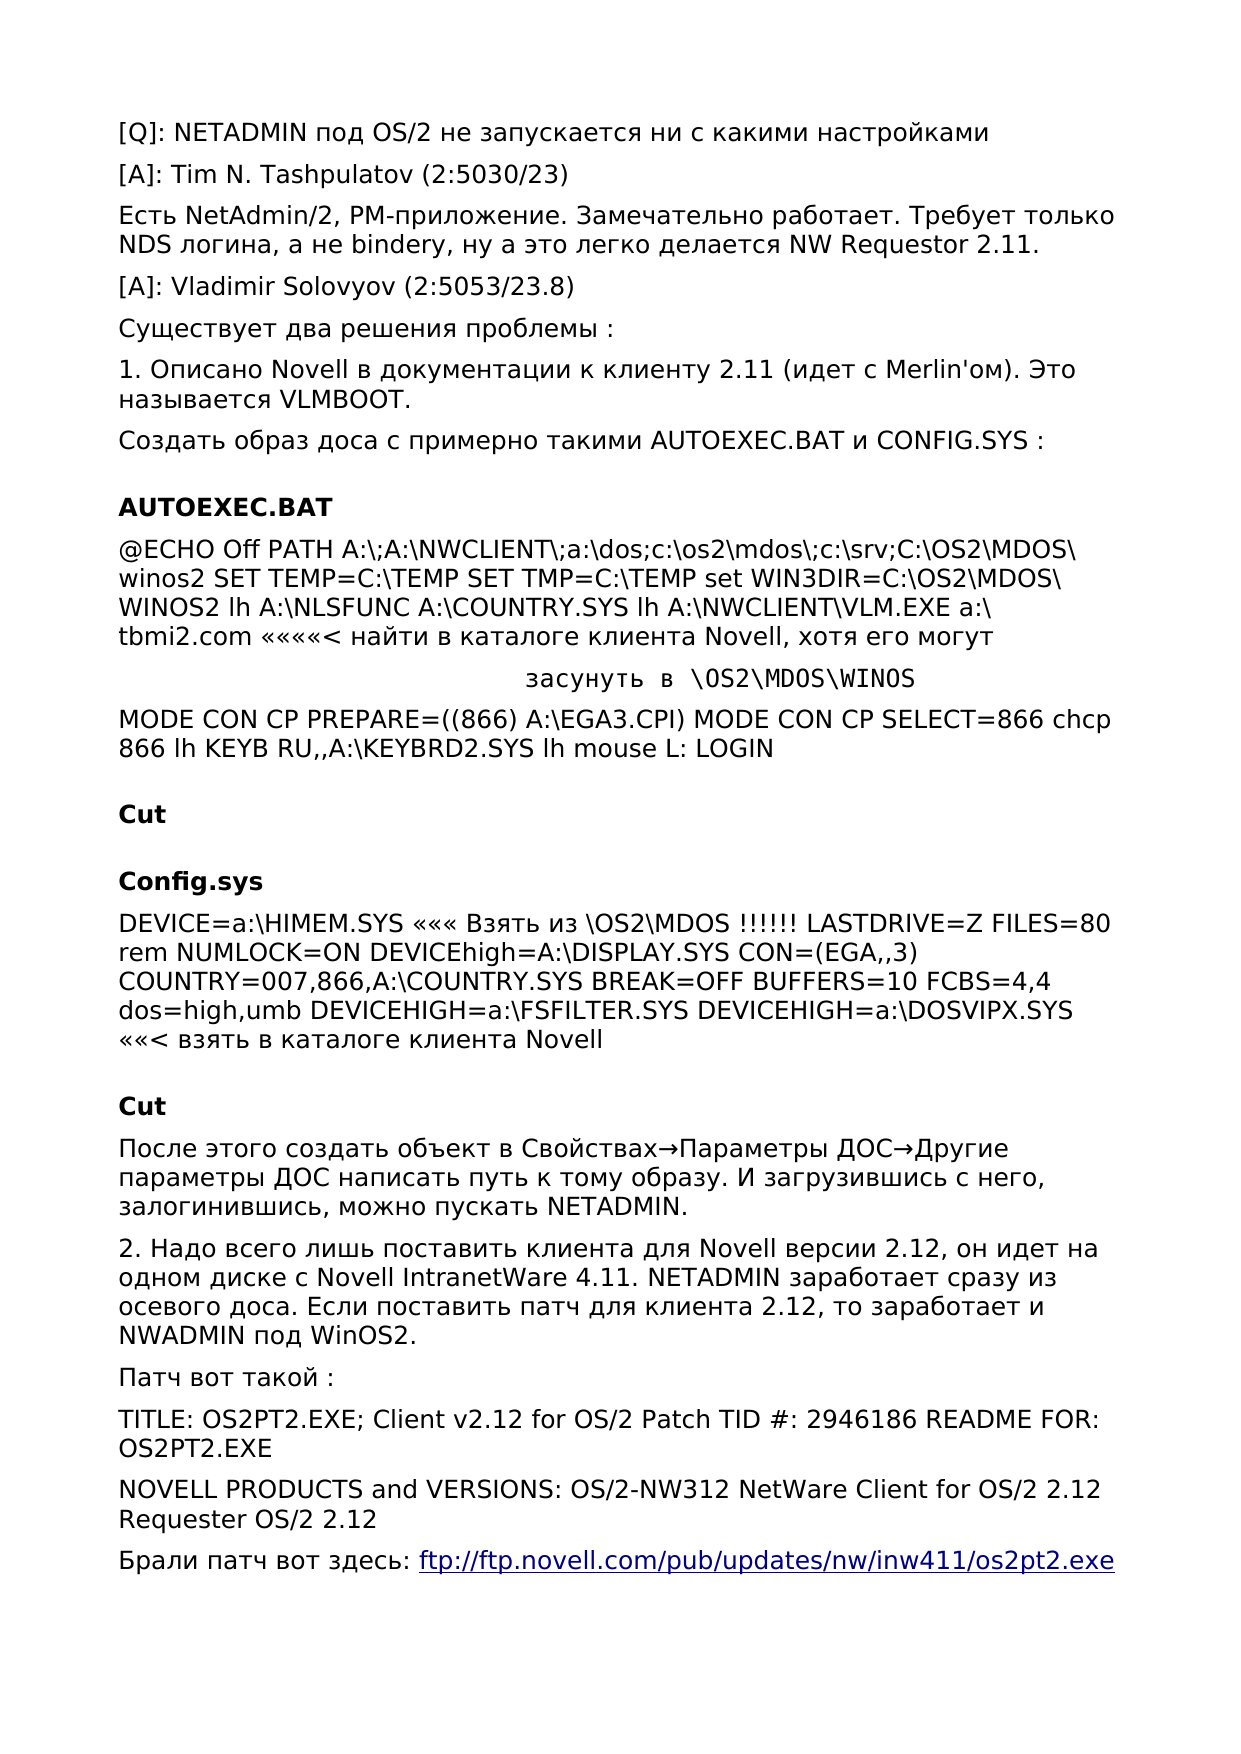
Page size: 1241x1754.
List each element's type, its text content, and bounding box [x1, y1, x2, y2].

text 2. Hадо всего лишь поставить клиента для Novell версии 2.12, он идет на одном диске с Novell IntranetWare 4.11. NETADMIN заработает сразу из осевого доса. Если поставить патч для клиента 2.12, то заработает и NWADMIN под WinOS2. [118, 1234, 1122, 1351]
text [A]: Tim N. Tashpulatov (2:5030/23) [118, 160, 1122, 189]
subtitle Cut [118, 801, 1122, 830]
subtitle AUTOEXEC.BAT [118, 493, 1122, 522]
text @ECHO Off PATH A:\;A:\NWCLIENT\;a:\dos;c:\os2\mdos\;c:\srv;C:\OS2\MDOS\winos2 SET TEMP=C:\TEMP SET TMP=C:\TEMP set WIN3DIR=C:\OS2\MDOS\WINOS2 lh A:\NLSFUNC A:\COUNTRY.SYS lh A:\NWCLIENT\VLM.EXE a:\tbmi2.com ««««< найти в каталоге клиента Novell, хотя его могут [118, 535, 1122, 651]
text DEVICE=a:\HIMEM.SYS ««« Взять из \OS2\MDOS !!!!!! LASTDRIVE=Z FILES=80 rem NUMLOCK=ON DEVICEhigh=A:\DISPLAY.SYS CON=(EGA,,3) COUNTRY=007,866,A:\COUNTRY.SYS BREAK=OFF BUFFERS=10 FCBS=4,4 dos=high,umb DEVICEHIGH=a:\FSFILTER.SYS DEVICEHIGH=a:\DOSVIPX.SYS ««< взять в каталоге клиента Novell [118, 909, 1122, 1055]
text После этого создать объект в Свойствах→Параметры ДОС→Другие параметры ДОС написать путь к тому образу. И загрузившись с него, залогинившись, можно пускать NETADMIN. [118, 1134, 1122, 1222]
text MODE CON CP PREPARE=((866) A:\EGA3.CPI) MODE CON CP SELECT=866 chcp 866 lh KEYB RU,,A:\KEYBRD2.SYS lh mouse L: LOGIN [118, 705, 1122, 763]
text засунуть в \OS2\MDOS\WINOS [118, 664, 1122, 693]
subtitle Cut [118, 1092, 1122, 1122]
text [A]: Vladimir Solovyov (2:5053/23.8) [118, 272, 1122, 301]
text Создать образ доса с примерно такими AUTOEXEC.BAT и CONFIG.SYS : [118, 426, 1122, 456]
text 1. Описано Novell в документации к клиенту 2.11 (идет с Merlin'ом). Это называется VLMBOOT. [118, 356, 1122, 414]
text Есть NetAdmin/2, PM-приложение. Замечательно работает. Требует только NDS логина, а не bindery, ну а это легко делается NW Requestor 2.11. [118, 201, 1122, 260]
text Брали патч вот здесь: ftp://ftp.novell.com/pub/updates/nw/inw411/os2pt2.exe [118, 1547, 1122, 1576]
subtitle Config.sys [118, 867, 1122, 897]
text NOVELL PRODUCTS and VERSIONS: OS/2-NW312 NetWare Client for OS/2 2.12 Requester OS/2 2.12 [118, 1476, 1122, 1534]
text [Q]: NETADMIN под OS/2 не запускается ни с какими настройками [118, 118, 1122, 147]
text Существует два решения проблемы : [118, 314, 1122, 343]
text Патч вот такой : [118, 1363, 1122, 1392]
text TITLE: OS2PT2.EXE; Client v2.12 for OS/2 Patch TID #: 2946186 README FOR: OS2PT2.EXE [118, 1405, 1122, 1463]
